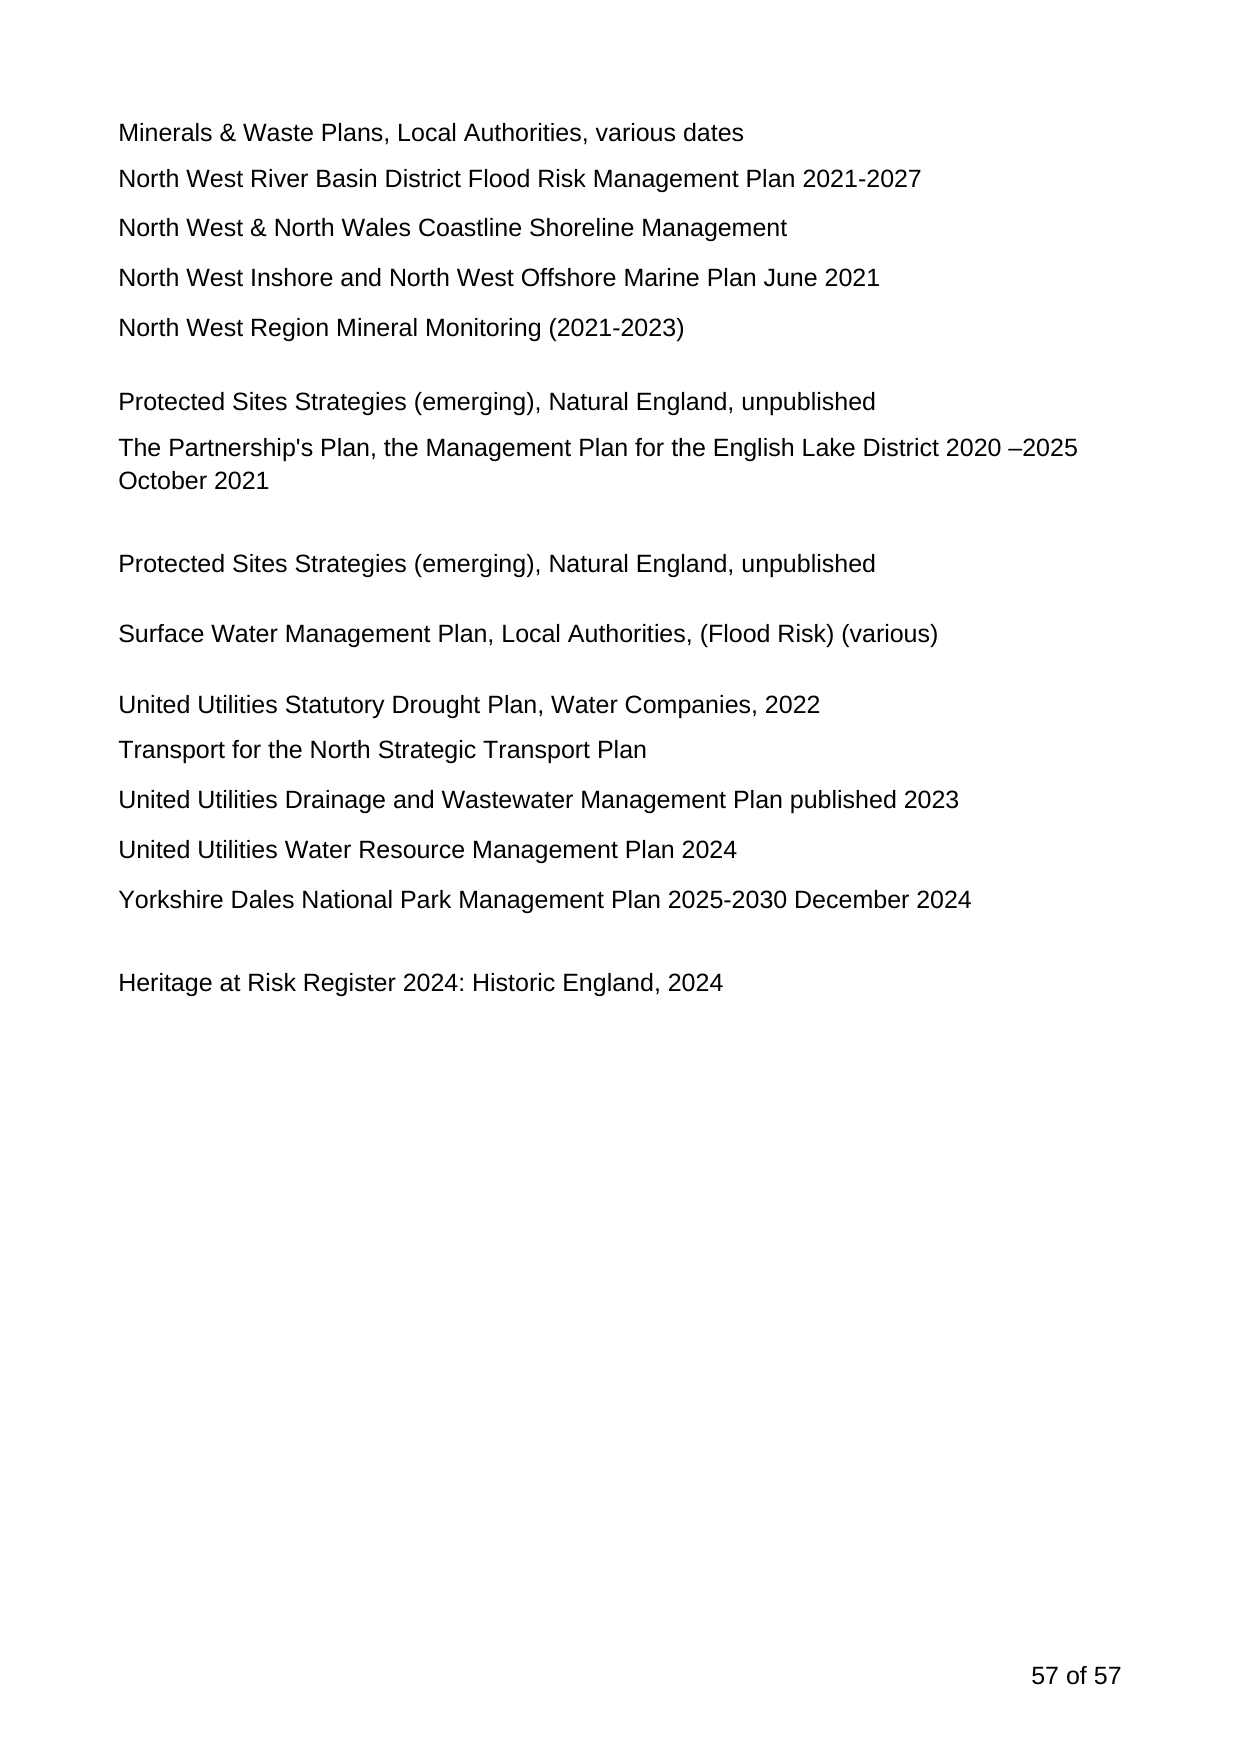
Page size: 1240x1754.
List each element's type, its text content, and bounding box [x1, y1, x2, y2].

text United Utilities Statutory Drought Plan, Water Companies, 2022 [118, 690, 1121, 719]
text North West Region Mineral Monitoring (2021-2023) [118, 313, 1121, 341]
text North West Inshore and North West Offshore Marine Plan June 2021 [118, 263, 1121, 292]
text Protected Sites Strategies (emerging), Natural England, unpublished [118, 387, 1121, 416]
text United Utilities Water Resource Management Plan 2024 [118, 835, 1121, 864]
text United Utilities Drainage and Wastewater Management Plan published 2023 [118, 785, 1121, 814]
text Transport for the North Strategic Transport Plan [118, 736, 1121, 764]
text Heritage at Risk Register 2024: Historic England, 2024 [118, 968, 1121, 996]
text Minerals & Waste Plans, Local Authorities, various dates [118, 118, 1121, 147]
text Surface Water Management Plan, Local Authorities, (Flood Risk) (various) [118, 619, 1121, 648]
text North West & North Wales Coastline Shoreline Management [118, 213, 1121, 242]
text North West River Basin District Flood Risk Management Plan 2021-2027 [118, 164, 1121, 192]
text The Partnership's Plan, the Management Plan for the English Lake District 2020 –2025 October 2021 [118, 433, 1121, 495]
text Yorkshire Dales National Park Management Plan 2025-2030 December 2024 [118, 884, 1121, 913]
text Protected Sites Strategies (emerging), Natural England, unpublished [118, 549, 1121, 578]
